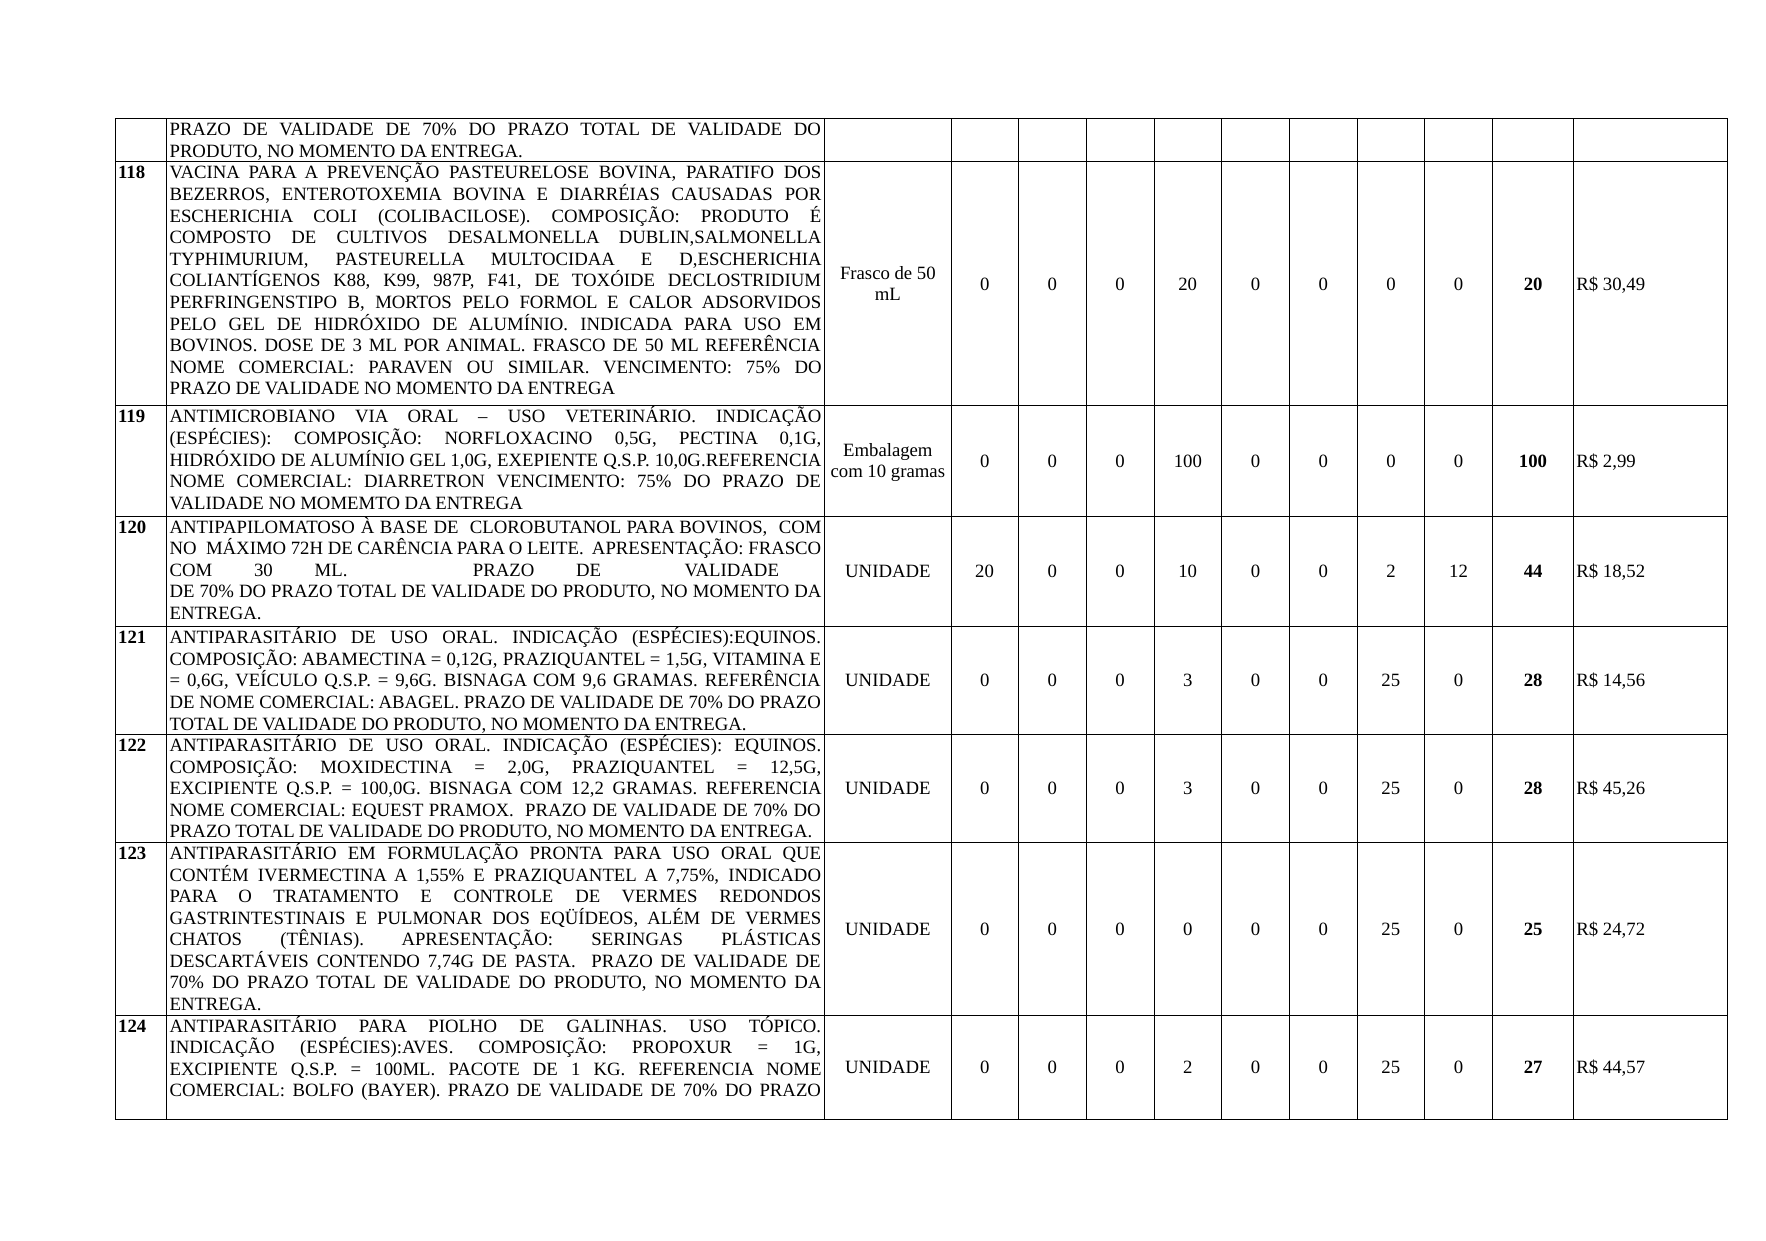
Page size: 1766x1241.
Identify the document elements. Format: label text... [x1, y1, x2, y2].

table_cell 0 [1425, 843, 1492, 1014]
table_cell ANTIMICROBIANO VIA ORAL – USO VETERINÁRIO. INDICAÇÃO (ESPÉCIES): COMPOSIÇÃO: NORFLOXACINO 0,5G, PECTINA 0,1G, HIDRÓXIDO DE ALUMÍNIO GEL 1,0G, EXEPIENTE Q.S.P. 10,0G.REFERENCIA NOME COMERCIAL: DIARRETRON VENCIMENTO: 75% DO PRAZO DE VALIDADE NO MOMEMTO DA ENTREGA [167, 406, 824, 516]
table_cell R$ 18,52 [1574, 517, 1727, 626]
table_cell 0 [1290, 843, 1357, 1014]
table_cell 0 [1087, 735, 1154, 842]
table_cell 0 [1019, 627, 1086, 734]
table_cell UNIDADE [825, 735, 951, 842]
table_cell 0 [1222, 843, 1289, 1014]
table_cell 100 [1155, 406, 1221, 516]
table_cell 0 [1290, 517, 1357, 626]
table_cell 0 [1019, 517, 1086, 626]
table_cell 0 [1290, 627, 1357, 734]
table_cell 0 [1019, 406, 1086, 516]
table_cell 0 [1087, 627, 1154, 734]
table_cell 0 [1290, 735, 1357, 842]
table_cell 118 [116, 162, 166, 405]
table_cell [1493, 119, 1573, 161]
table_cell 0 [952, 843, 1018, 1014]
table_cell [1155, 119, 1221, 161]
table_cell 121 [116, 627, 166, 734]
table_cell PRAZO DE VALIDADE DE 70% DO PRAZO TOTAL DE VALIDADE DO PRODUTO, NO MOMENTO DA ENTREGA. [167, 119, 824, 161]
table_cell 0 [952, 735, 1018, 842]
table_cell 0 [952, 627, 1018, 734]
table_cell 27 [1493, 1016, 1573, 1119]
table_cell UNIDADE [825, 1016, 951, 1119]
table_cell ANTIPARASITÁRIO DE USO ORAL. INDICAÇÃO (ESPÉCIES):EQUINOS. COMPOSIÇÃO: ABAMECTINA = 0,12G, PRAZIQUANTEL = 1,5G, VITAMINA E = 0,6G, VEÍCULO Q.S.P. = 9,6G. BISNAGA COM 9,6 GRAMAS. REFERÊNCIA DE NOME COMERCIAL: ABAGEL. PRAZO DE VALIDADE DE 70% DO PRAZO TOTAL DE VALIDADE DO PRODUTO, NO MOMENTO DA ENTREGA. [167, 627, 824, 734]
table_cell Embalagem com 10 gramas [825, 406, 951, 516]
table_cell 12 [1425, 517, 1492, 626]
table_cell 0 [1425, 406, 1492, 516]
table_cell 44 [1493, 517, 1573, 626]
table_cell [1358, 119, 1424, 161]
table_cell 0 [952, 1016, 1018, 1119]
table_cell 28 [1493, 627, 1573, 734]
table_cell [1574, 119, 1727, 161]
table_cell 0 [1358, 162, 1424, 405]
table_cell 0 [1222, 162, 1289, 405]
table_cell 25 [1358, 1016, 1424, 1119]
table_cell [825, 119, 951, 161]
table_cell 0 [1425, 735, 1492, 842]
table_cell [1425, 119, 1492, 161]
table_cell 123 [116, 843, 166, 1014]
table_cell 25 [1358, 843, 1424, 1014]
table_cell R$ 14,56 [1574, 627, 1727, 734]
table_cell 0 [1087, 1016, 1154, 1119]
table_cell 3 [1155, 627, 1221, 734]
table_cell 0 [1019, 162, 1086, 405]
table_cell R$ 45,26 [1574, 735, 1727, 842]
table_cell [952, 119, 1018, 161]
table_cell [1290, 119, 1357, 161]
table_cell ANTIPARASITÁRIO PARA PIOLHO DE GALINHAS. USO TÓPICO. INDICAÇÃO (ESPÉCIES):AVES. COMPOSIÇÃO: PROPOXUR = 1G, EXCIPIENTE Q.S.P. = 100ML. PACOTE DE 1 KG. REFERENCIA NOME COMERCIAL: BOLFO (BAYER). PRAZO DE VALIDADE DE 70% DO PRAZO [167, 1016, 824, 1119]
table_cell 122 [116, 735, 166, 842]
table_cell 20 [1493, 162, 1573, 405]
table_cell ANTIPARASITÁRIO DE USO ORAL. INDICAÇÃO (ESPÉCIES): EQUINOS. COMPOSIÇÃO: MOXIDECTINA = 2,0G, PRAZIQUANTEL = 12,5G, EXCIPIENTE Q.S.P. = 100,0G. BISNAGA COM 12,2 GRAMAS. REFERENCIA NOME COMERCIAL: EQUEST PRAMOX. PRAZO DE VALIDADE DE 70% DO PRAZO TOTAL DE VALIDADE DO PRODUTO, NO MOMENTO DA ENTREGA. [167, 735, 824, 842]
table_cell 0 [1425, 1016, 1492, 1119]
table_cell 0 [1087, 162, 1154, 405]
table_cell 0 [1019, 1016, 1086, 1119]
table_cell 0 [1019, 843, 1086, 1014]
table_cell 2 [1155, 1016, 1221, 1119]
table_cell 0 [1358, 406, 1424, 516]
table_cell R$ 24,72 [1574, 843, 1727, 1014]
table_cell [1087, 119, 1154, 161]
table_cell ANTIPARASITÁRIO EM FORMULAÇÃO PRONTA PARA USO ORAL QUE CONTÉM IVERMECTINA A 1,55% E PRAZIQUANTEL A 7,75%, INDICADO PARA O TRATAMENTO E CONTROLE DE VERMES REDONDOS GASTRINTESTINAIS E PULMONAR DOS EQÜÍDEOS, ALÉM DE VERMES CHATOS (TÊNIAS). APRESENTAÇÃO: SERINGAS PLÁSTICAS DESCARTÁVEIS CONTENDO 7,74G DE PASTA. PRAZO DE VALIDADE DE 70% DO PRAZO TOTAL DE VALIDADE DO PRODUTO, NO MOMENTO DA ENTREGA. [167, 843, 824, 1014]
table_cell 119 [116, 406, 166, 516]
table_cell R$ 30,49 [1574, 162, 1727, 405]
table_cell Frasco de 50 mL [825, 162, 951, 405]
table_cell [116, 119, 166, 161]
table_cell [1019, 119, 1086, 161]
table_cell 20 [952, 517, 1018, 626]
table_cell [1222, 119, 1289, 161]
table_cell 2 [1358, 517, 1424, 626]
table_cell 0 [1290, 1016, 1357, 1119]
table_cell 0 [1425, 162, 1492, 405]
table_cell UNIDADE [825, 517, 951, 626]
table_cell 0 [952, 406, 1018, 516]
table_cell UNIDADE [825, 843, 951, 1014]
table_cell R$ 2,99 [1574, 406, 1727, 516]
table_cell 0 [1222, 627, 1289, 734]
table_cell 0 [1087, 517, 1154, 626]
table_cell 10 [1155, 517, 1221, 626]
table_cell UNIDADE [825, 627, 951, 734]
table_cell 0 [1290, 162, 1357, 405]
table_cell 0 [1222, 735, 1289, 842]
table_cell 25 [1493, 843, 1573, 1014]
table_cell 120 [116, 517, 166, 626]
table_cell 0 [1222, 1016, 1289, 1119]
table_cell 0 [1425, 627, 1492, 734]
table_cell 25 [1358, 735, 1424, 842]
table_cell VACINA PARA A PREVENÇÃO PASTEURELOSE BOVINA, PARATIFO DOS BEZERROS, ENTEROTOXEMIA BOVINA E DIARRÉIAS CAUSADAS POR ESCHERICHIA COLI (COLIBACILOSE). COMPOSIÇÃO: PRODUTO É COMPOSTO DE CULTIVOS DESALMONELLA DUBLIN,SALMONELLA TYPHIMURIUM, PASTEURELLA MULTOCIDAA E D,ESCHERICHIA COLIANTÍGENOS K88, K99, 987P, F41, DE TOXÓIDE DECLOSTRIDIUM PERFRINGENSTIPO B, MORTOS PELO FORMOL E CALOR ADSORVIDOS PELO GEL DE HIDRÓXIDO DE ALUMÍNIO. INDICADA PARA USO EM BOVINOS. DOSE DE 3 ML POR ANIMAL. FRASCO DE 50 ML REFERÊNCIA NOME COMERCIAL: PARAVEN OU SIMILAR. VENCIMENTO: 75% DO PRAZO DE VALIDADE NO MOMENTO DA ENTREGA [167, 162, 824, 405]
table_cell 0 [1155, 843, 1221, 1014]
table_cell R$ 44,57 [1574, 1016, 1727, 1119]
table_cell 25 [1358, 627, 1424, 734]
table_cell 124 [116, 1016, 166, 1119]
table_cell 0 [1290, 406, 1357, 516]
table_cell 28 [1493, 735, 1573, 842]
table_cell 0 [1087, 843, 1154, 1014]
table_cell 0 [952, 162, 1018, 405]
table_cell 0 [1222, 406, 1289, 516]
table_cell 100 [1493, 406, 1573, 516]
table_cell 0 [1087, 406, 1154, 516]
table_cell 3 [1155, 735, 1221, 842]
table_cell 0 [1019, 735, 1086, 842]
table_cell ANTIPAPILOMATOSO À BASE DE CLOROBUTANOL PARA BOVINOS, COM NO MÁXIMO 72H DE CARÊNCIA PARA O LEITE. APRESENTAÇÃO: FRASCO COM 30 ML. PRAZO DE VALIDADE DE 70% DO PRAZO TOTAL DE VALIDADE DO PRODUTO, NO MOMENTO DA ENTREGA. [167, 517, 824, 626]
table_cell 0 [1222, 517, 1289, 626]
table_cell 20 [1155, 162, 1221, 405]
